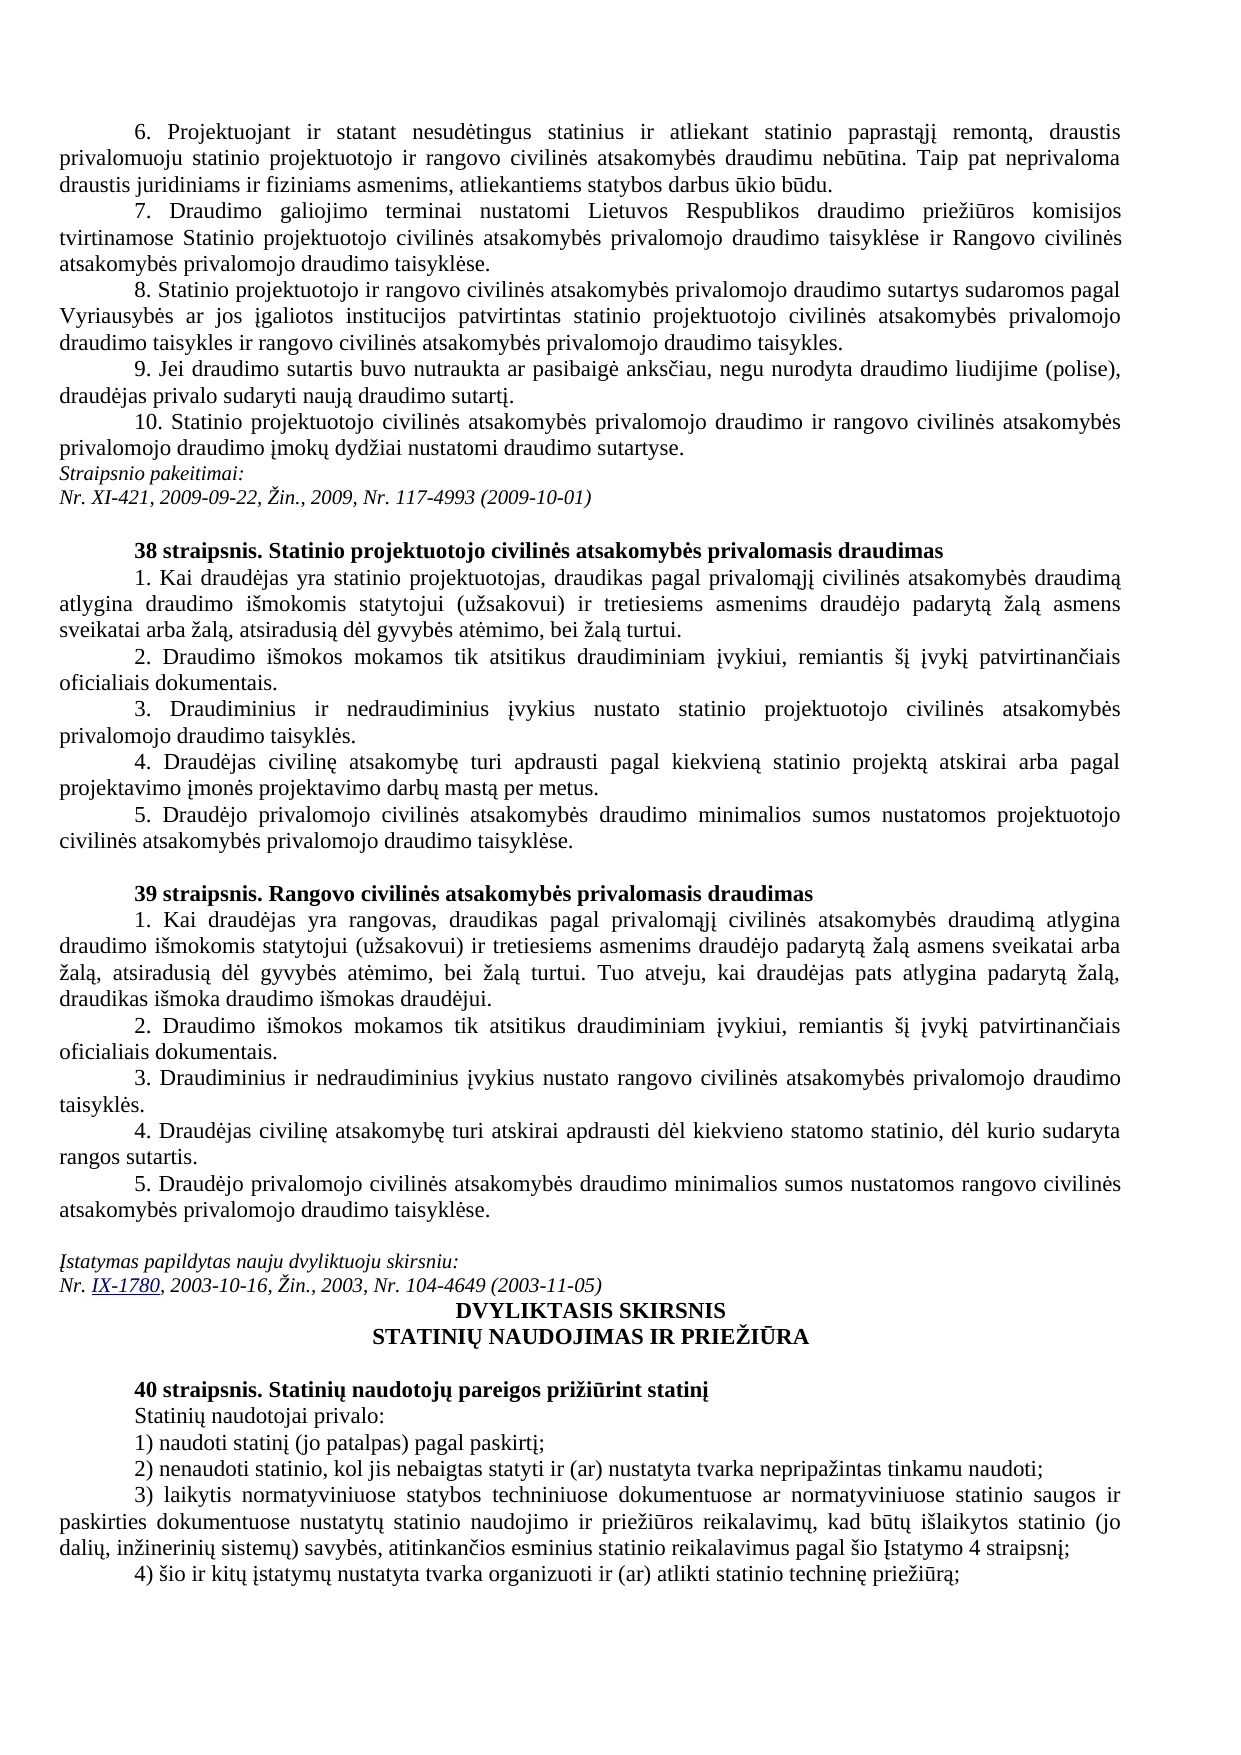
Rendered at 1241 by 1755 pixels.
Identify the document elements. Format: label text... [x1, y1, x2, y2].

text 38 straipsnis. Statinio projektuotojo civilinės atsakomybės privalomasis draudimas [134, 537, 1122, 564]
text 2) nenaudoti statinio, kol jis nebaigtas statyti ir (ar) nustatyta tvarka nepripažintas tinkamu naudoti; [59, 1455, 1122, 1481]
text 3. Draudiminius ir nedraudiminius įvykius nustato statinio projektuotojo civilinės atsakomybės privalomojo draudimo taisyklės. [59, 695, 1122, 748]
text 4. Draudėjas civilinę atsakomybę turi apdrausti pagal kiekvieną statinio projektą atskirai arba pagal projektavimo įmonės projektavimo darbų mastą per metus. [59, 748, 1122, 801]
text 2. Draudimo išmokos mokamos tik atsitikus draudiminiam įvykiui, remiantis šį įvykį patvirtinančiais oficialiais dokumentais. [59, 1012, 1122, 1064]
text Straipsnio pakeitimai: [59, 461, 1122, 485]
text 7. Draudimo galiojimo terminai nustatomi Lietuvos Respublikos draudimo priežiūros komisijos tvirtinamose Statinio projektuotojo civilinės atsakomybės privalomojo draudimo taisyklėse ir Rangovo civilinės atsakomybės privalomojo draudimo taisyklėse. [59, 197, 1122, 276]
text Įstatymas papildytas nauju dvyliktuoju skirsniu: [59, 1249, 1122, 1273]
text Statinių naudotojai privalo: [59, 1402, 1122, 1429]
text 1. Kai draudėjas yra statinio projektuotojas, draudikas pagal privalomąjį civilinės atsakomybės draudimą atlygina draudimo išmokomis statytojui (užsakovui) ir tretiesiems asmenims draudėjo padarytą žalą asmens sveikatai arba žalą, atsiradusią dėl gyvybės atėmimo, bei žalą turtui. [59, 564, 1122, 643]
text 3. Draudiminius ir nedraudiminius įvykius nustato rangovo civilinės atsakomybės privalomojo draudimo taisyklės. [59, 1064, 1122, 1117]
subtitle STATINIŲ NAUDOJIMAS IR PRIEŽIŪRA [59, 1323, 1122, 1350]
text 9. Jei draudimo sutartis buvo nutraukta ar pasibaigė anksčiau, negu nurodyta draudimo liudijime (polise), draudėjas privalo sudaryti naują draudimo sutartį. [59, 355, 1122, 408]
text DVYLIKTASIS SKIRSNIS [59, 1297, 1122, 1323]
text 10. Statinio projektuotojo civilinės atsakomybės privalomojo draudimo ir rangovo civilinės atsakomybės privalomojo draudimo įmokų dydžiai nustatomi draudimo sutartyse. [59, 408, 1122, 461]
text 39 straipsnis. Rangovo civilinės atsakomybės privalomasis draudimas [59, 880, 1122, 906]
text Nr. IX-1780, 2003-10-16, Žin., 2003, Nr. 104-4649 (2003-11-05) [59, 1273, 1122, 1297]
text 1) naudoti statinį (jo patalpas) pagal paskirtį; [59, 1429, 1122, 1455]
text 1. Kai draudėjas yra rangovas, draudikas pagal privalomąjį civilinės atsakomybės draudimą atlygina draudimo išmokomis statytojui (užsakovui) ir tretiesiems asmenims draudėjo padarytą žalą asmens sveikatai arba žalą, atsiradusią dėl gyvybės atėmimo, bei žalą turtui. Tuo atveju, kai draudėjas pats atlygina padarytą žalą, draudikas išmoka draudimo išmokas draudėjui. [59, 906, 1122, 1012]
text Nr. XI-421, 2009-09-22, Žin., 2009, Nr. 117-4993 (2009-10-01) [59, 485, 1122, 509]
text 4) šio ir kitų įstatymų nustatyta tvarka organizuoti ir (ar) atlikti statinio techninę priežiūrą; [59, 1561, 1122, 1587]
text 40 straipsnis. Statinių naudotojų pareigos prižiūrint statinį [59, 1376, 1122, 1402]
text 2. Draudimo išmokos mokamos tik atsitikus draudiminiam įvykiui, remiantis šį įvykį patvirtinančiais oficialiais dokumentais. [59, 643, 1122, 695]
text 6. Projektuojant ir statant nesudėtingus statinius ir atliekant statinio paprastąjį remontą, draustis privalomuoju statinio projektuotojo ir rangovo civilinės atsakomybės draudimu nebūtina. Taip pat neprivaloma draustis juridiniams ir fiziniams asmenims, atliekantiems statybos darbus ūkio būdu. [59, 118, 1122, 197]
text 5. Draudėjo privalomojo civilinės atsakomybės draudimo minimalios sumos nustatomos rangovo civilinės atsakomybės privalomojo draudimo taisyklėse. [59, 1170, 1122, 1222]
text 4. Draudėjas civilinę atsakomybę turi atskirai apdrausti dėl kiekvieno statomo statinio, dėl kurio sudaryta rangos sutartis. [59, 1117, 1122, 1170]
text 3) laikytis normatyviniuose statybos techniniuose dokumentuose ar normatyviniuose statinio saugos ir paskirties dokumentuose nustatytų statinio naudojimo ir priežiūros reikalavimų, kad būtų išlaikytos statinio (jo dalių, inžinerinių sistemų) savybės, atitinkančios esminius statinio reikalavimus pagal šio Įstatymo 4 straipsnį; [59, 1481, 1122, 1561]
text 5. Draudėjo privalomojo civilinės atsakomybės draudimo minimalios sumos nustatomos projektuotojo civilinės atsakomybės privalomojo draudimo taisyklėse. [59, 801, 1122, 853]
text 8. Statinio projektuotojo ir rangovo civilinės atsakomybės privalomojo draudimo sutartys sudaromos pagal Vyriausybės ar jos įgaliotos institucijos patvirtintas statinio projektuotojo civilinės atsakomybės privalomojo draudimo taisykles ir rangovo civilinės atsakomybės privalomojo draudimo taisykles. [59, 276, 1122, 355]
